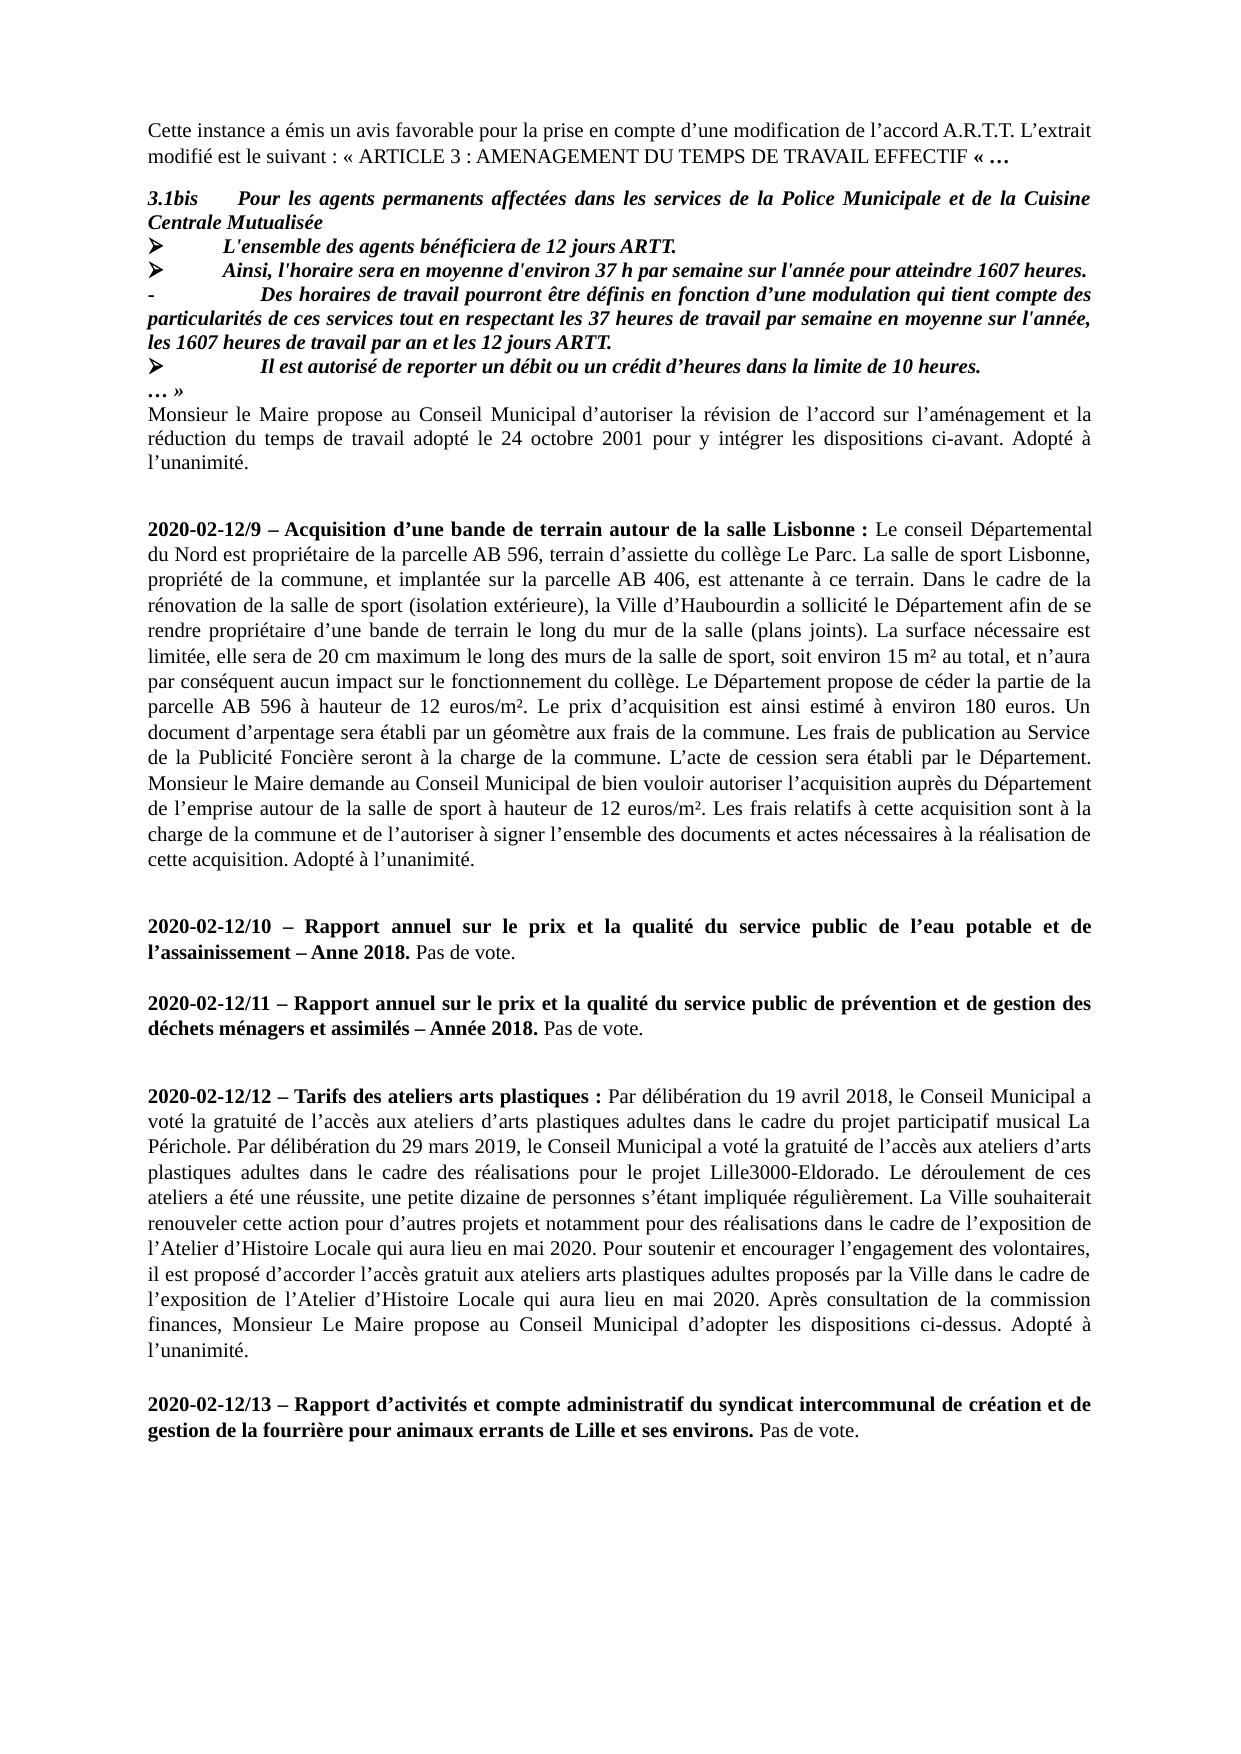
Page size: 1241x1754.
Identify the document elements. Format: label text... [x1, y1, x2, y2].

list Ainsi, l'horaire sera en moyenne d'environ 37 h par semaine sur l'année pour atteindre 1607 heures. [148, 258, 1093, 282]
text 2020-02-12/9 – Acquisition d’une bande de terrain autour de la salle Lisbonne : Le conseil Départemental du Nord est propriétaire de la parcelle AB 596, terrain d’assiette du collège Le Parc. La salle de sport Lisbonne, propriété de la commune, et implantée sur la parcelle AB 406, est attenante à ce terrain. Dans le cadre de la rénovation de la salle de sport (isolation extérieure), la Ville d’Haubourdin a sollicité le Département afin de se rendre propriétaire d’une bande de terrain le long du mur de la salle (plans joints). La surface nécessaire est limitée, elle sera de 20 cm maximum le long des murs de la salle de sport, soit environ 15 m² au total, et n’aura par conséquent aucun impact sur le fonctionnement du collège. Le Département propose de céder la partie de la parcelle AB 596 à hauteur de 12 euros/m². Le prix d’acquisition est ainsi estimé à environ 180 euros. Un document d’arpentage sera établi par un géomètre aux frais de la commune. Les frais de publication au Service de la Publicité Foncière seront à la charge de la commune. L’acte de cession sera établi par le Département. Monsieur le Maire demande au Conseil Municipal de bien vouloir autoriser l’acquisition auprès du Département de l’emprise autour de la salle de sport à hauteur de 12 euros/m². Les frais relatifs à cette acquisition sont à la charge de la commune et de l’autoriser à signer l’ensemble des documents et actes nécessaires à la réalisation de cette acquisition. Adopté à l’unanimité. [148, 516, 1093, 871]
text Monsieur le Maire propose au Conseil Municipal d’autoriser la révision de l’accord sur l’aménagement et la réduction du temps de travail adopté le 24 octobre 2001 pour y intégrer les dispositions ci-avant. Adopté à l’unanimité. [148, 402, 1093, 474]
text … » [148, 378, 1093, 402]
list L'ensemble des agents bénéficiera de 12 jours ARTT. [148, 234, 1093, 258]
text 2020-02-12/10 – Rapport annuel sur le prix et la qualité du service public de l’eau potable et de l’assainissement – Anne 2018. Pas de vote. [148, 914, 1093, 964]
text 2020-02-12/11 – Rapport annuel sur le prix et la qualité du service public de prévention et de gestion des déchets ménagers et assimilés – Année 2018. Pas de vote. [148, 991, 1093, 1040]
text 2020-02-12/13 – Rapport d’activités et compte administratif du syndicat intercommunal de création et de gestion de la fourrière pour animaux errants de Lille et ses environs. Pas de vote. [148, 1392, 1093, 1442]
list Des horaires de travail pourront être définis en fonction d’une modulation qui tient compte des particularités de ces services tout en respectant les 37 heures de travail par semaine en moyenne sur l'année, les 1607 heures de travail par an et les 12 jours ARTT. [148, 282, 1093, 354]
list Il est autorisé de reporter un débit ou un crédit d’heures dans la limite de 10 heures. [148, 354, 1093, 378]
text 3.1bis Pour les agents permanents affectées dans les services de la Police Municipale et de la Cuisine Centrale Mutualisée [148, 186, 1093, 234]
text 2020-02-12/12 – Tarifs des ateliers arts plastiques : Par délibération du 19 avril 2018, le Conseil Municipal a voté la gratuité de l’accès aux ateliers d’arts plastiques adultes dans le cadre du projet participatif musical La Périchole. Par délibération du 29 mars 2019, le Conseil Municipal a voté la gratuité de l’accès aux ateliers d’arts plastiques adultes dans le cadre des réalisations pour le projet Lille3000-Eldorado. Le déroulement de ces ateliers a été une réussite, une petite dizaine de personnes s’étant impliquée régulièrement. La Ville souhaiterait renouveler cette action pour d’autres projets et notamment pour des réalisations dans le cadre de l’exposition de l’Atelier d’Histoire Locale qui aura lieu en mai 2020. Pour soutenir et encourager l’engagement des volontaires, il est proposé d’accorder l’accès gratuit aux ateliers arts plastiques adultes proposés par la Ville dans le cadre de l’exposition de l’Atelier d’Histoire Locale qui aura lieu en mai 2020. Après consultation de la commission finances, Monsieur Le Maire propose au Conseil Municipal d’adopter les dispositions ci-dessus. Adopté à l’unanimité. [148, 1083, 1093, 1362]
text Cette instance a émis un avis favorable pour la prise en compte d’une modification de l’accord A.R.T.T. L’extrait modifié est le suivant : « ARTICLE 3 : AMENAGEMENT DU TEMPS DE TRAVAIL EFFECTIF « … [148, 118, 1093, 168]
